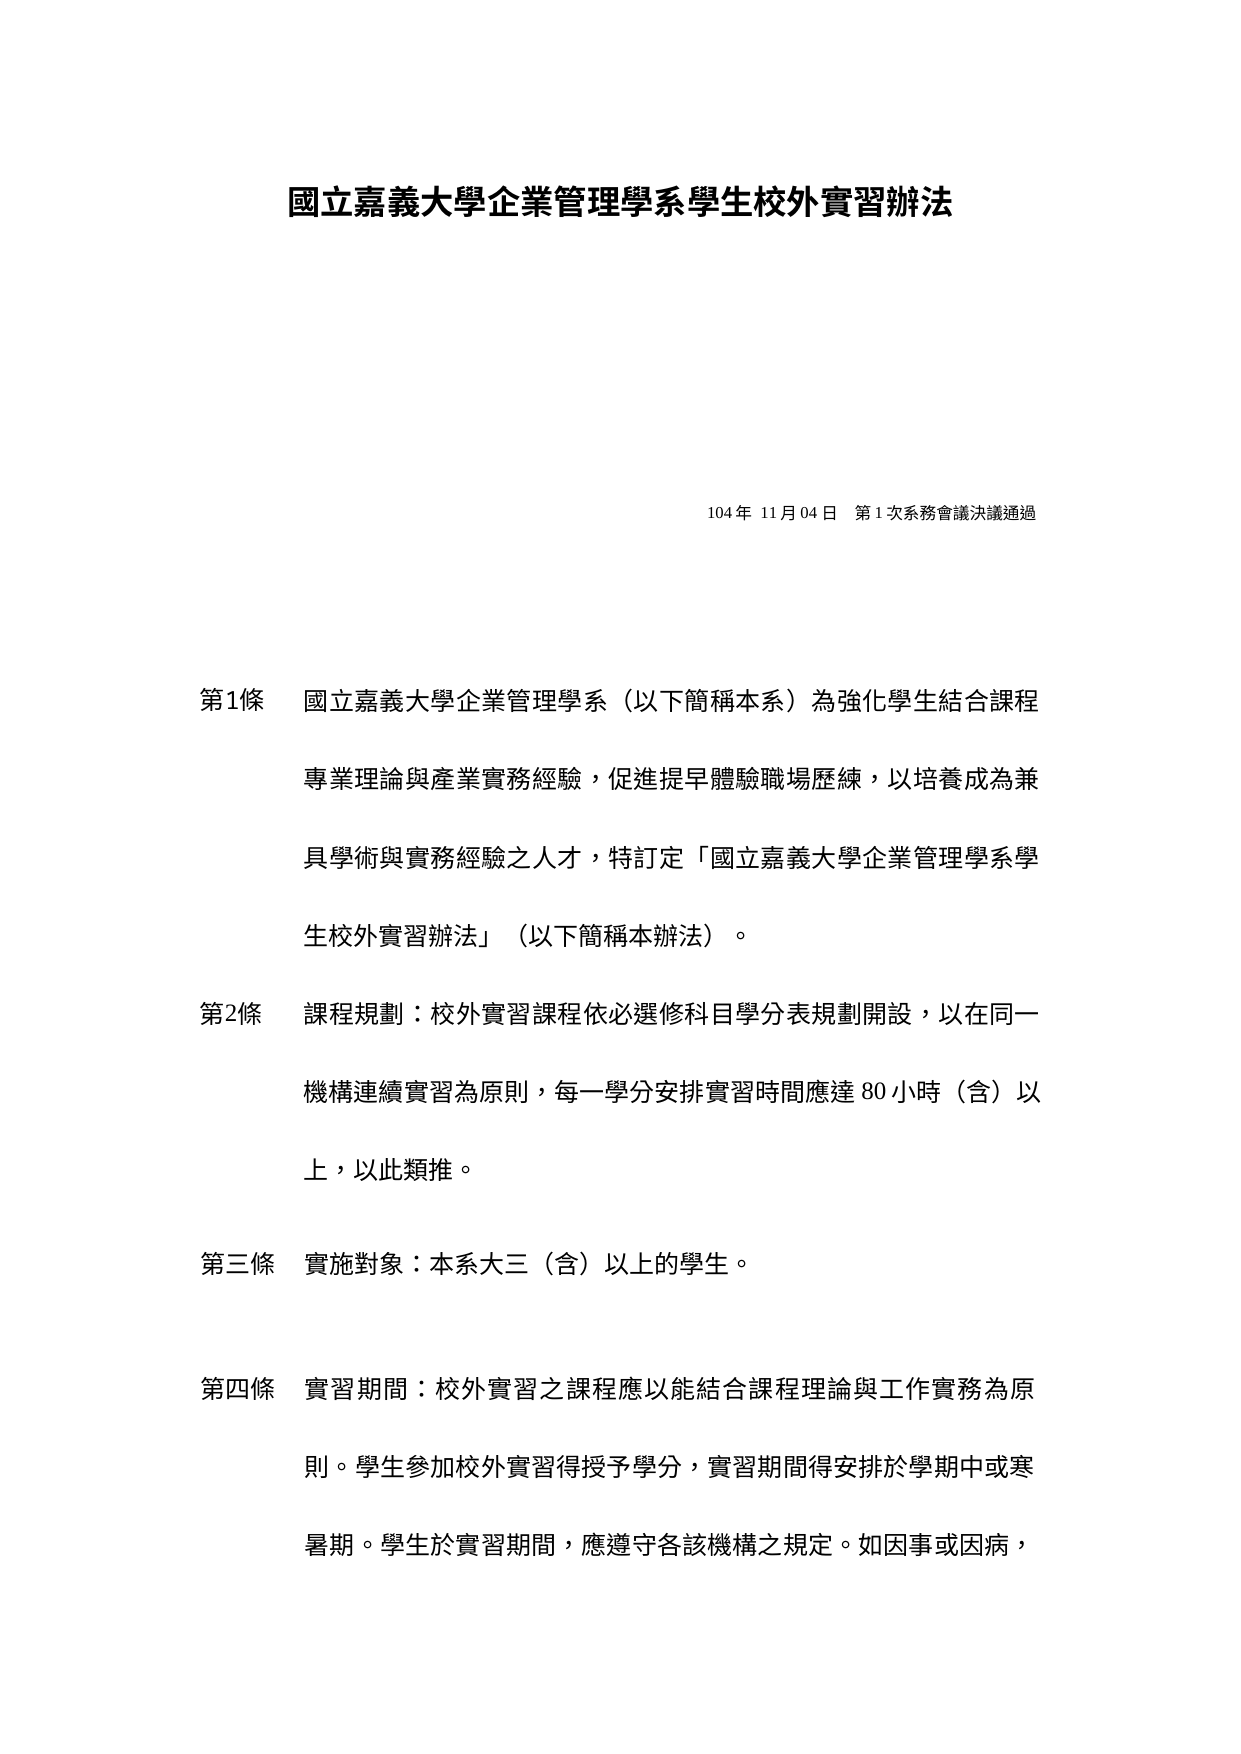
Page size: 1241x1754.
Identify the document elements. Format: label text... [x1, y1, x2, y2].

list 國立嘉義大學企業管理學系（以下簡稱本系）為強化學生結合課程專業理論與產業實務經驗，促進提早體驗職場歷練，以培養成為兼具學術與實務經驗之人才，特訂定「國立嘉義大學企業管理學系學生校外實習辦法」（以下簡稱本辦法）。 [199, 658, 1042, 955]
list 課程規劃：校外實習課程依必選修科目學分表規劃開設，以在同一機構連續實習為原則，每一學分安排實習時間應達80小時（含）以上，以此類推。 [199, 971, 1042, 1189]
text 104年 11月04 日 第1次系務會議決議通過 [187, 471, 1036, 533]
subtitle 國立嘉義大學企業管理學系學生校外實習辦法 [187, 158, 1053, 221]
text 第四條 實習期間：校外實習之課程應以能結合課程理論與工作實務為原則。學生參加校外實習得授予學分，實習期間得安排於學期中或寒暑期。學生於實習期間，應遵守各該機構之規定。如因事或因病， [200, 1346, 1036, 1564]
text 第三條 實施對象：本系大三（含）以上的學生。 [200, 1221, 1053, 1283]
